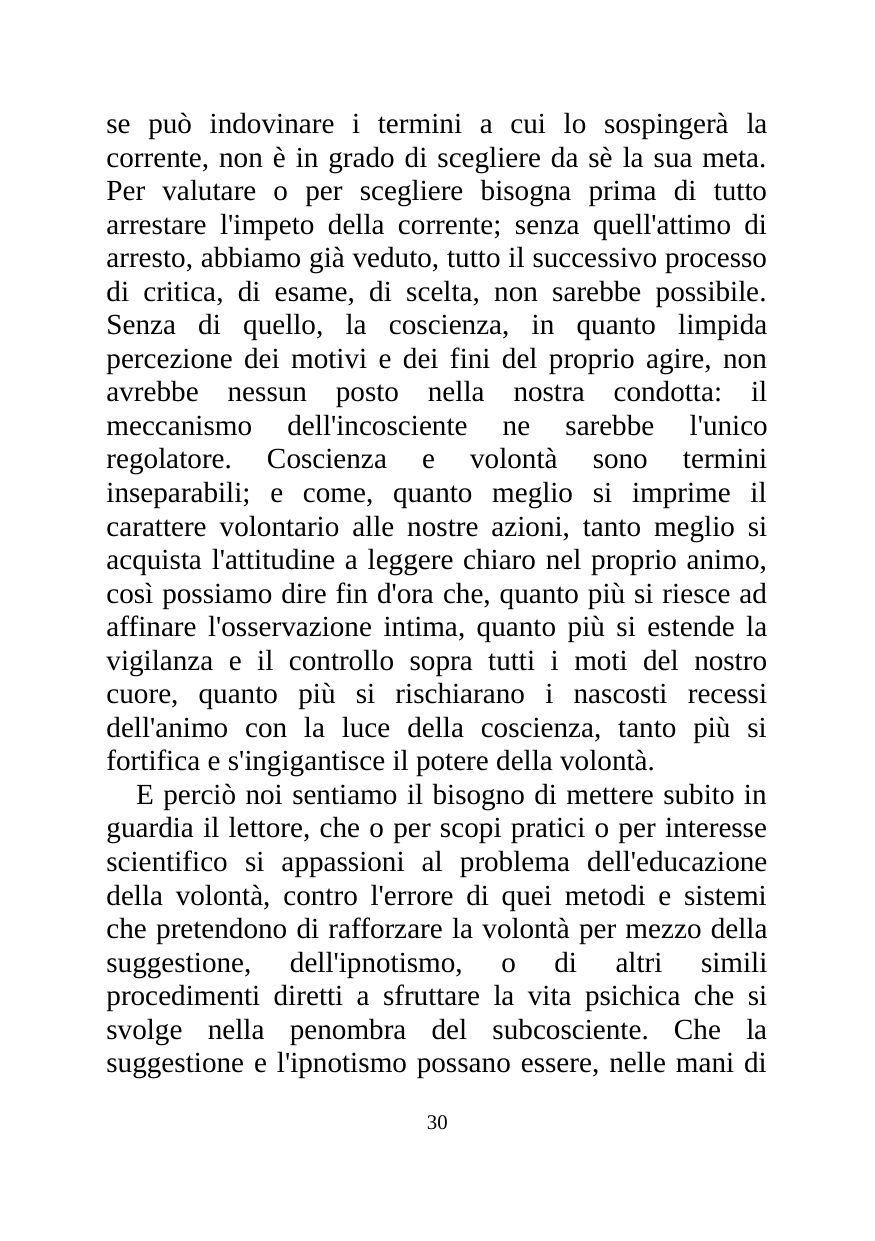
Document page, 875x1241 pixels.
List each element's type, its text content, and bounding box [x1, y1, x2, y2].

text E perciò noi sentiamo il bisogno di mettere subito in guardia il lettore, che o per scopi pratici o per interesse scientifico si appassioni al problema dell'educazione della volontà, contro l'errore di quei metodi e sistemi che pretendono di rafforzare la volontà per mezzo della suggestione, dell'ipnotismo, o di altri simili procedimenti diretti a sfruttare la vita psichica che si svolge nella penombra del subcosciente. Che la suggestione e l'ipnotismo possano essere, nelle mani di [106, 777, 768, 1079]
text se può indovinare i termini a cui lo sospingerà la corrente, non è in grado di scegliere da sè la sua meta. Per valutare o per scegliere bisogna prima di tutto arrestare l'impeto della corrente; senza quell'attimo di arresto, abbiamo già veduto, tutto il successivo processo di critica, di esame, di scelta, non sarebbe possibile. Senza di quello, la coscienza, in quanto limpida percezione dei motivi e dei fini del proprio agire, non avrebbe nessun posto nella nostra condotta: il meccanismo dell'incosciente ne sarebbe l'unico regolatore. Coscienza e volontà sono termini inseparabili; e come, quanto meglio si imprime il carattere volontario alle nostre azioni, tanto meglio si acquista l'attitudine a leggere chiaro nel proprio animo, così possiamo dire fin d'ora che, quanto più si riesce ad affinare l'osservazione intima, quanto più si estende la vigilanza e il controllo sopra tutti i moti del nostro cuore, quanto più si rischiarano i nascosti recessi dell'animo con la luce della coscienza, tanto più si fortifica e s'ingigantisce il potere della volontà. [106, 106, 768, 777]
